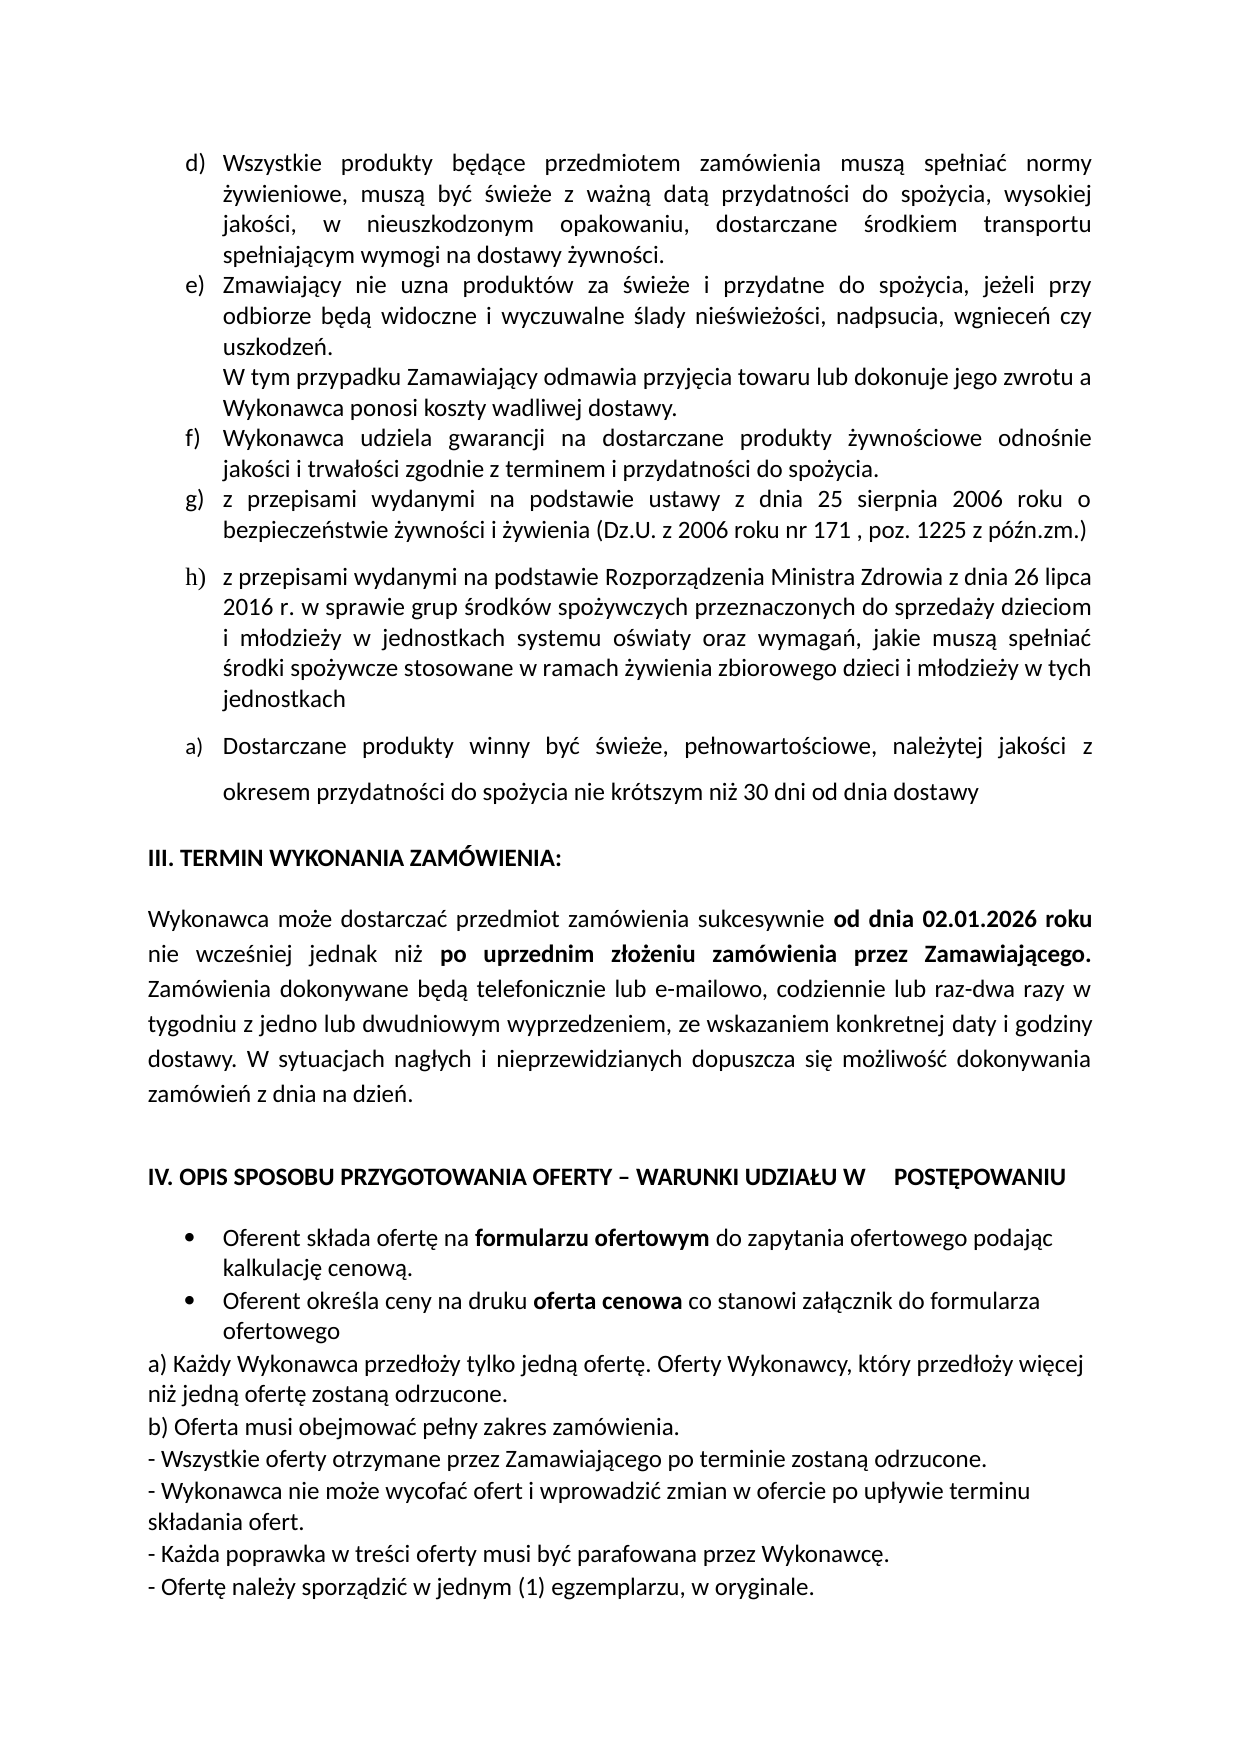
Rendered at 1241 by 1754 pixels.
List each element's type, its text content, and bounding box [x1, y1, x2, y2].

text III. TERMIN WYKONANIA ZAMÓWIENIA: [148, 843, 1093, 873]
text - Wszystkie oferty otrzymane przez Zamawiającego po terminie zostaną odrzucone. [148, 1443, 1093, 1473]
list Dostarczane produkty winny być świeże, pełnowartościowe, należytej jakości z okresem przydatności do spożycia nie krótszym niż 30 dni od dnia dostawy [185, 730, 1093, 807]
text IV. OPIS SPOSOBU PRZYGOTOWANIA OFERTY – WARUNKI UDZIAŁU W POSTĘPOWANIU [148, 1161, 1093, 1191]
list Oferent określa ceny na druku oferta cenowa co stanowi załącznik do formularza ofertowego [185, 1285, 1093, 1346]
text b) Oferta musi obejmować pełny zakres zamówienia. [148, 1411, 1093, 1441]
list Oferent składa ofertę na formularzu ofertowym do zapytania ofertowego podając kalkulację cenową. [185, 1222, 1093, 1283]
list Wykonawca udziela gwarancji na dostarczane produkty żywnościowe odnośnie jakości i trwałości zgodnie z terminem i przydatności do spożycia. [185, 422, 1093, 483]
list W tym przypadku Zamawiający odmawia przyjęcia towaru lub dokonuje jego zwrotu a Wykonawca ponosi koszty wadliwej dostawy. [223, 361, 1093, 422]
list z przepisami wydanymi na podstawie ustawy z dnia 25 sierpnia 2006 roku o bezpieczeństwie żywności i żywienia (Dz.U. z 2006 roku nr 171 , poz. 1225 z późn.zm.) [185, 483, 1093, 544]
list Wszystkie produkty będące przedmiotem zamówienia muszą spełniać normy żywieniowe, muszą być świeże z ważną datą przydatności do spożycia, wysokiej jakości, w nieuszkodzonym opakowaniu, dostarczane środkiem transportu spełniającym wymogi na dostawy żywności. [185, 148, 1093, 270]
text a) Każdy Wykonawca przedłoży tylko jedną ofertę. Oferty Wykonawcy, który przedłoży więcej niż jedną ofertę zostaną odrzucone. [148, 1348, 1093, 1409]
text - Każda poprawka w treści oferty musi być parafowana przez Wykonawcę. [148, 1538, 1093, 1569]
text Wykonawca może dostarczać przedmiot zamówienia sukcesywnie od dnia 02.01.2026 roku nie wcześniej jednak niż po uprzednim złożeniu zamówienia przez Zamawiającego. Zamówienia dokonywane będą telefonicznie lub e-mailowo, codziennie lub raz-dwa razy w tygodniu z jedno lub dwudniowym wyprzedzeniem, ze wskazaniem konkretnej daty i godziny dostawy. W sytuacjach nagłych i nieprzewidzianych dopuszcza się możliwość dokonywania zamówień z dnia na dzień. [148, 904, 1093, 1109]
list Zmawiający nie uzna produktów za świeże i przydatne do spożycia, jeżeli przy odbiorze będą widoczne i wyczuwalne ślady nieświeżości, nadpsucia, wgnieceń czy uszkodzeń. [185, 270, 1093, 361]
text - Wykonawca nie może wycofać ofert i wprowadzić zmian w ofercie po upływie terminu składania ofert. [148, 1475, 1093, 1536]
text - Ofertę należy sporządzić w jednym (1) egzemplarzu, w oryginale. [148, 1571, 1093, 1601]
list z przepisami wydanymi na podstawie Rozporządzenia Ministra Zdrowia z dnia 26 lipca 2016 r. w sprawie grup środków spożywczych przeznaczonych do sprzedaży dzieciom i młodzieży w jednostkach systemu oświaty oraz wymagań, jakie muszą spełniać środki spożywcze stosowane w ramach żywienia zbiorowego dzieci i młodzieży w tych jednostkach [185, 561, 1093, 714]
